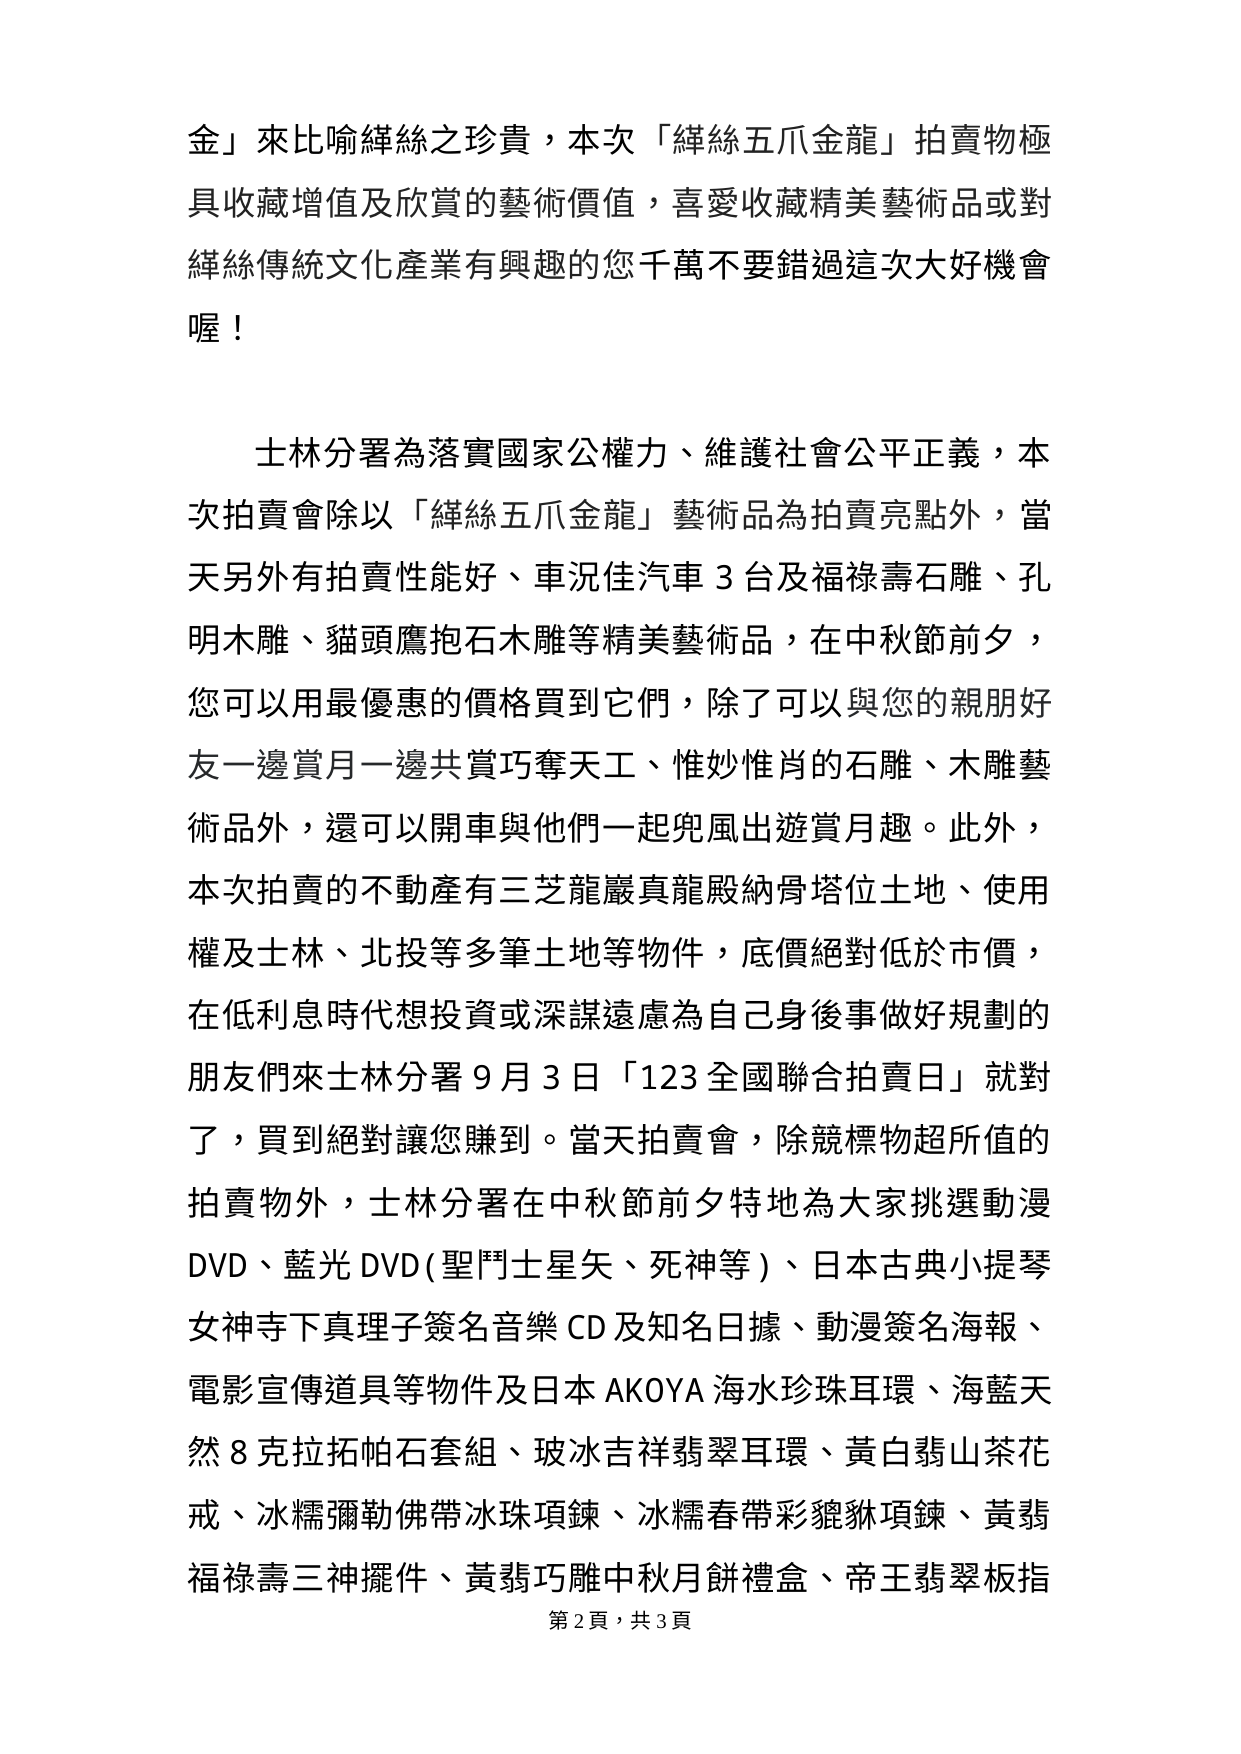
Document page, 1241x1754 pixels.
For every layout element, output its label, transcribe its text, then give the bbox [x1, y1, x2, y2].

text 士林分署為落實國家公權力、維護社會公平正義，本次拍賣會除以「緙絲五爪金龍」藝術品為拍賣亮點外，當天另外有拍賣性能好、車況佳汽車3台及福祿壽石雕、孔明木雕、貓頭鷹抱石木雕等精美藝術品，在中秋節前夕，您可以用最優惠的價格買到它們，除了可以與您的親朋好友一邊賞月一邊共賞巧奪天工、惟妙惟肖的石雕、木雕藝術品外，還可以開車與他們一起兜風出遊賞月趣。此外，本次拍賣的不動產有三芝龍巖真龍殿納骨塔位土地、使用權及士林、北投等多筆土地等物件，底價絕對低於市價，在低利息時代想投資或深謀遠慮為自己身後事做好規劃的朋友們來士林分署9月3日「123全國聯合拍賣日」就對了，買到絕對讓您賺到。當天拍賣會，除競標物超所值的拍賣物外，士林分署在中秋節前夕特地為大家挑選動漫DVD、藍光DVD(聖鬥士星矢、死神等)、日本古典小提琴女神寺下真理子簽名音樂CD及知名日據、動漫簽名海報、電影宣傳道具等物件及日本AKOYA海水珍珠耳環、海藍天然8克拉拓帕石套組、玻冰吉祥翡翠耳環、黃白翡山茶花戒、冰糯彌勒佛帶冰珠項鍊、冰糯春帶彩貔貅項鍊、黃翡福祿壽三神擺件、黃翡巧雕中秋月餅禮盒、帝王翡翠板指、知足常樂巧雕掛件等36件各式各樣珍珠翡翠玉飾擺件及精美包包等中秋好禮，變賣物件不僅種類多樣化，價格更是親民，喜歡嗎？心動不如馬上行動，變賣物件無須競價、直接購買，數量有限早來早搶到、晚來搶不到，士林分署誠摯邀您蒞臨拍賣會現場，保證一定讓您不虛此行喔! [187, 409, 1053, 1596]
text 法務部行政執行署士林分署（下稱士林分署）在108年（下同）9月3日下午3時「123全國聯合拍賣日」有一件非常特別的拍賣物「緙絲五爪金龍」藝術品，「緙絲」，是中國傳統的一種絲織品，其成品正反兩面如一，在不同色彩的輪廓之間並不相連，憑空背光觀察可見點點孔隙，有如以刀鏤刻而成，又稱「刻絲」，本次拍賣物是以「五爪金龍」為圖騰的緙絲作品，其中「五爪金龍」圖騰更為特殊，在古代帝王時代非帝王不可擁有「五爪」龍圖案的服飾物件，因此流傳民間者多半為「三爪」龍圖案的服飾物件，另外，由於緙絲作品的織造工藝十分繁複，過程耗費工時極長，價貴比黃金，因此古人曾以「一寸緙絲一寸金」來比喻緙絲之珍貴，本次「緙絲五爪金龍」拍賣物極具收藏增值及欣賞的藝術價值，喜愛收藏精美藝術品或對緙絲傳統文化產業有興趣的您千萬不要錯過這次大好機會喔！ [187, 96, 1053, 346]
